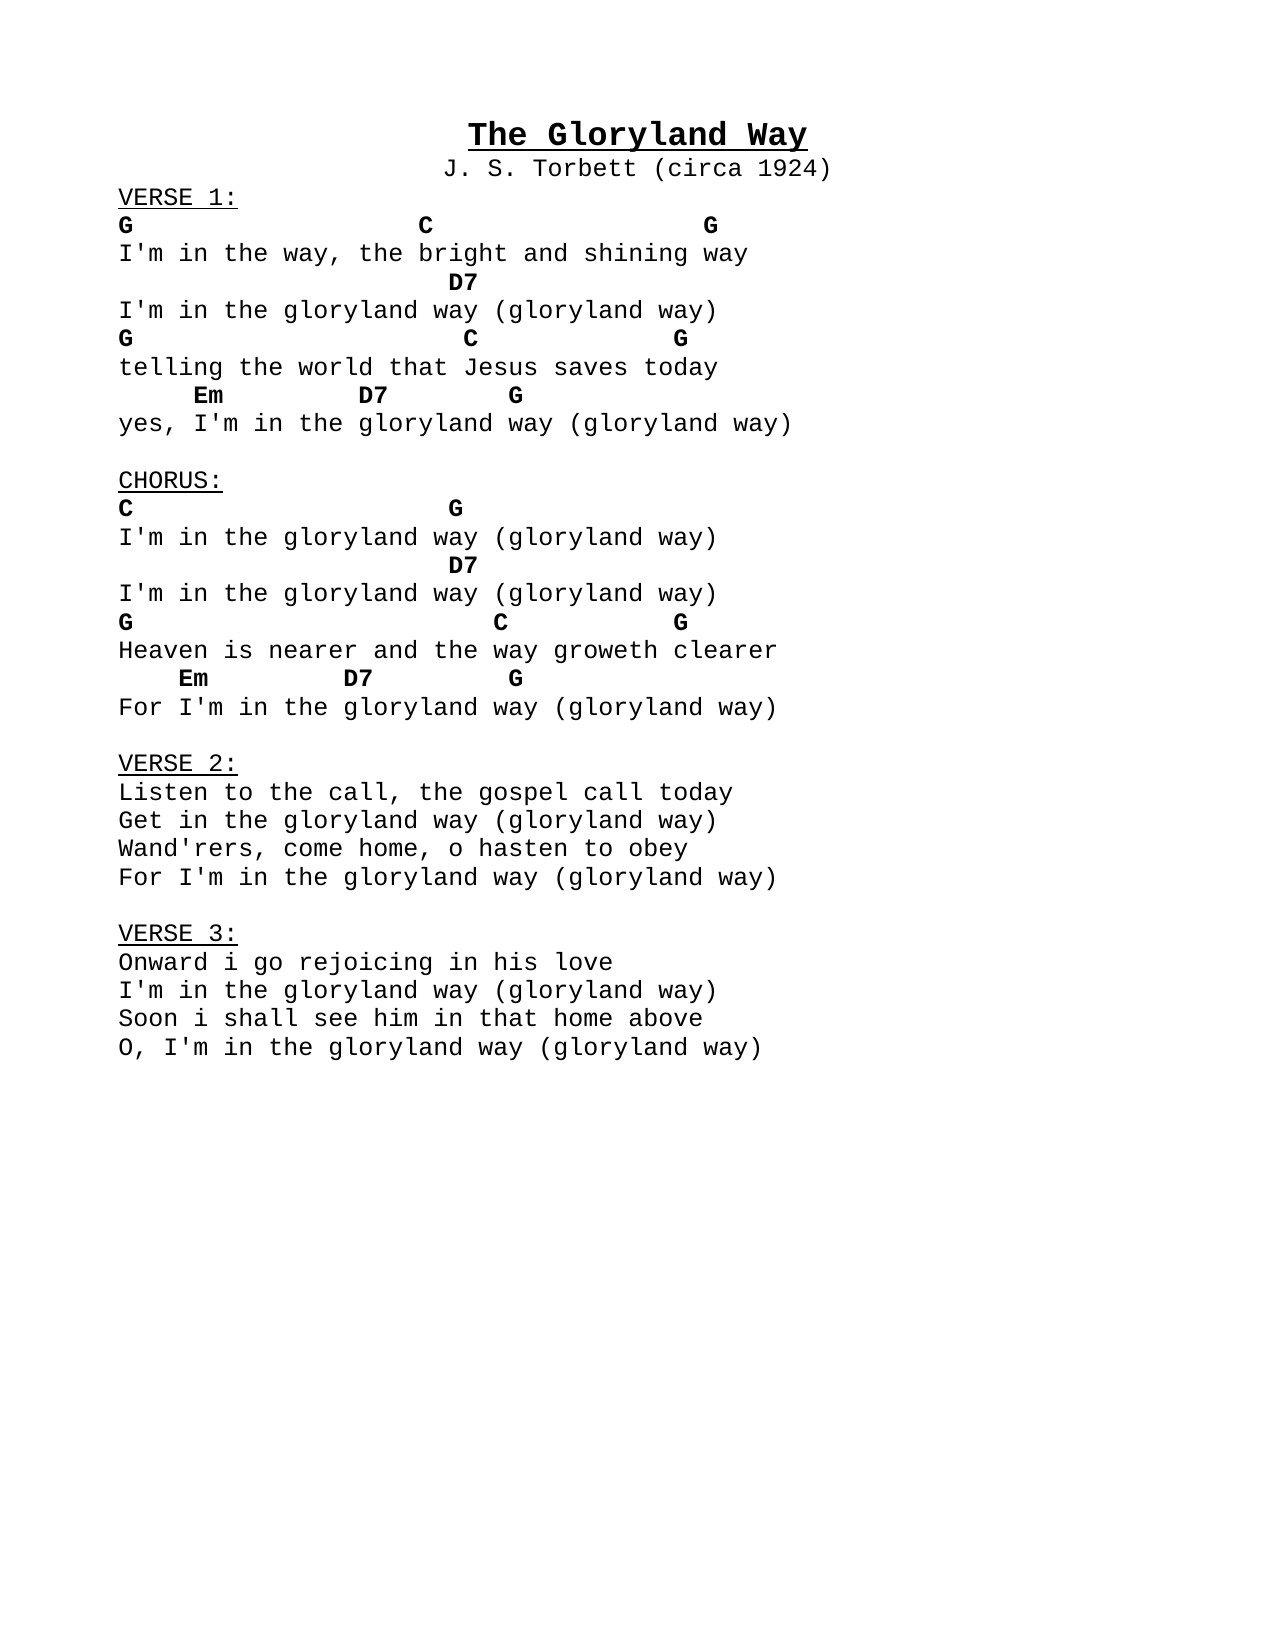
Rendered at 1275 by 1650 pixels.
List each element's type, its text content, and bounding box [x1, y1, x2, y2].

text Em D7 G [118, 383, 1157, 411]
text Onward i go rejoicing in his love [118, 949, 1157, 978]
text G C G [118, 213, 1157, 241]
text Get in the gloryland way (gloryland way) [118, 808, 1157, 836]
text For I'm in the gloryland way (gloryland way) [118, 864, 1157, 893]
text CHORUS: [118, 468, 1157, 496]
text O, I'm in the gloryland way (gloryland way) [118, 1034, 1157, 1063]
text I'm in the gloryland way (gloryland way) [118, 978, 1157, 1006]
text For I'm in the gloryland way (gloryland way) [118, 694, 1157, 723]
text Listen to the call, the gospel call today [118, 779, 1157, 808]
text I'm in the gloryland way (gloryland way) [118, 581, 1157, 609]
text J. S. Torbett (circa 1924) [118, 156, 1157, 184]
text D7 [118, 269, 1157, 298]
text Wand'rers, come home, o hasten to obey [118, 836, 1157, 864]
text yes, I'm in the gloryland way (gloryland way) [118, 411, 1157, 439]
text VERSE 2: [118, 751, 1157, 779]
text D7 [118, 553, 1157, 581]
text G C G [118, 609, 1157, 638]
text VERSE 3: [118, 921, 1157, 949]
text I'm in the gloryland way (gloryland way) [118, 524, 1157, 553]
text I'm in the way, the bright and shining way [118, 241, 1157, 269]
text Heaven is nearer and the way groweth clearer [118, 638, 1157, 666]
text C G [118, 496, 1157, 524]
text telling the world that Jesus saves today [118, 354, 1157, 383]
text I'm in the gloryland way (gloryland way) [118, 298, 1157, 326]
text The Gloryland Way [118, 118, 1157, 156]
text Soon i shall see him in that home above [118, 1006, 1157, 1034]
text Em D7 G [118, 666, 1157, 694]
text G C G [118, 326, 1157, 354]
text VERSE 1: [118, 184, 1157, 213]
